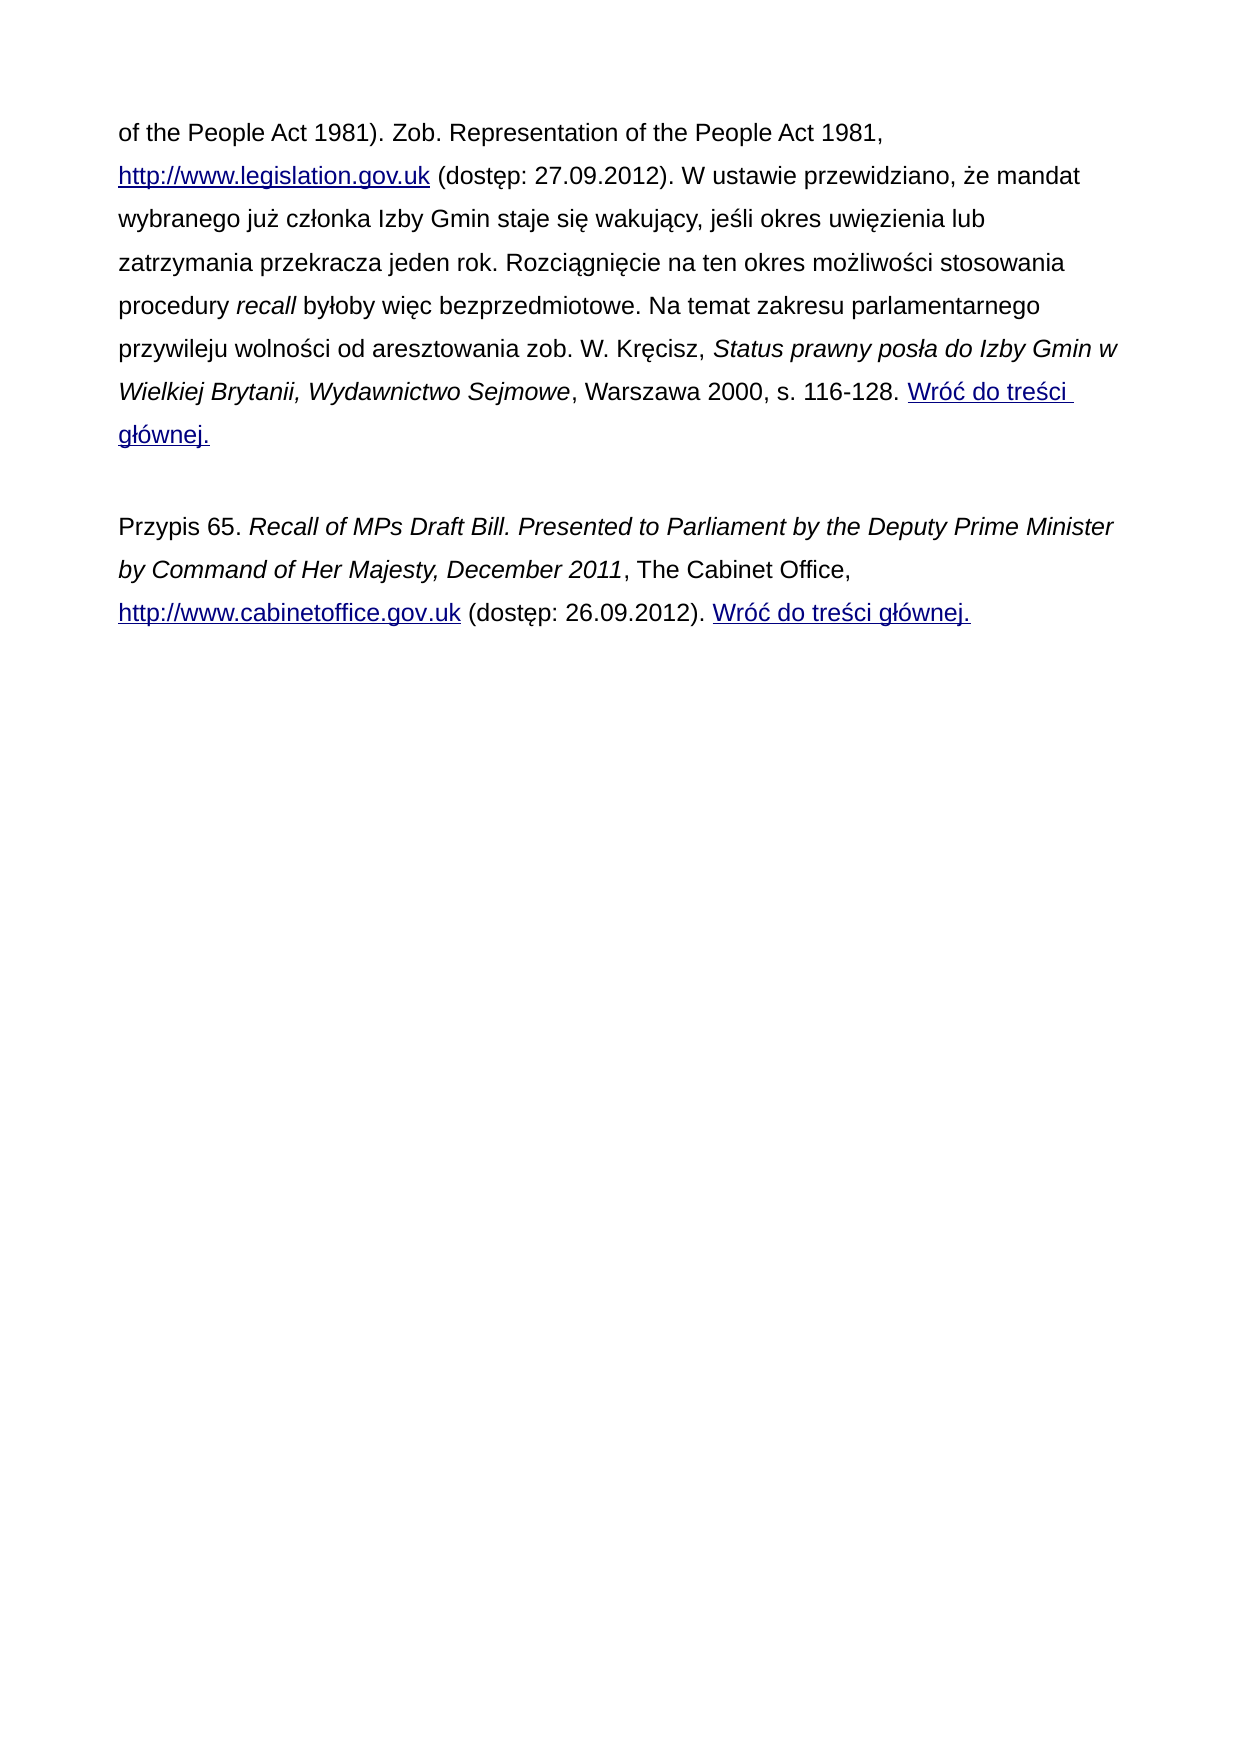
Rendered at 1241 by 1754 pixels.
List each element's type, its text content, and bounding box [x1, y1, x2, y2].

text Przypis 65. Recall of MPs Draft Bill. Presented to Parliament by the Deputy Prime Minister by Command of Her Majesty, December 2011, The Cabinet Office, http://www.cabinetoffice.gov.uk (dostęp: 26.09.2012). Wróć do treści głównej. [118, 512, 1122, 627]
text of the People Act 1981). Zob. Representation of the People Act 1981, http://www.legislation.gov.uk (dostęp: 27.09.2012). W ustawie przewidziano, że mandat wybranego już członka Izby Gmin staje się wakujący, jeśli okres uwięzienia lub zatrzymania przekracza jeden rok. Rozciągnięcie na ten okres możliwości stosowania procedury recall byłoby więc bezprzedmiotowe. Na temat zakresu parlamentarnego przywileju wolności od aresztowania zob. W. Kręcisz, Status prawny posła do Izby Gmin w Wielkiej Brytanii, Wydawnictwo Sejmowe, Warszawa 2000, s. 116-128. Wróć do treści głównej. [118, 118, 1122, 449]
